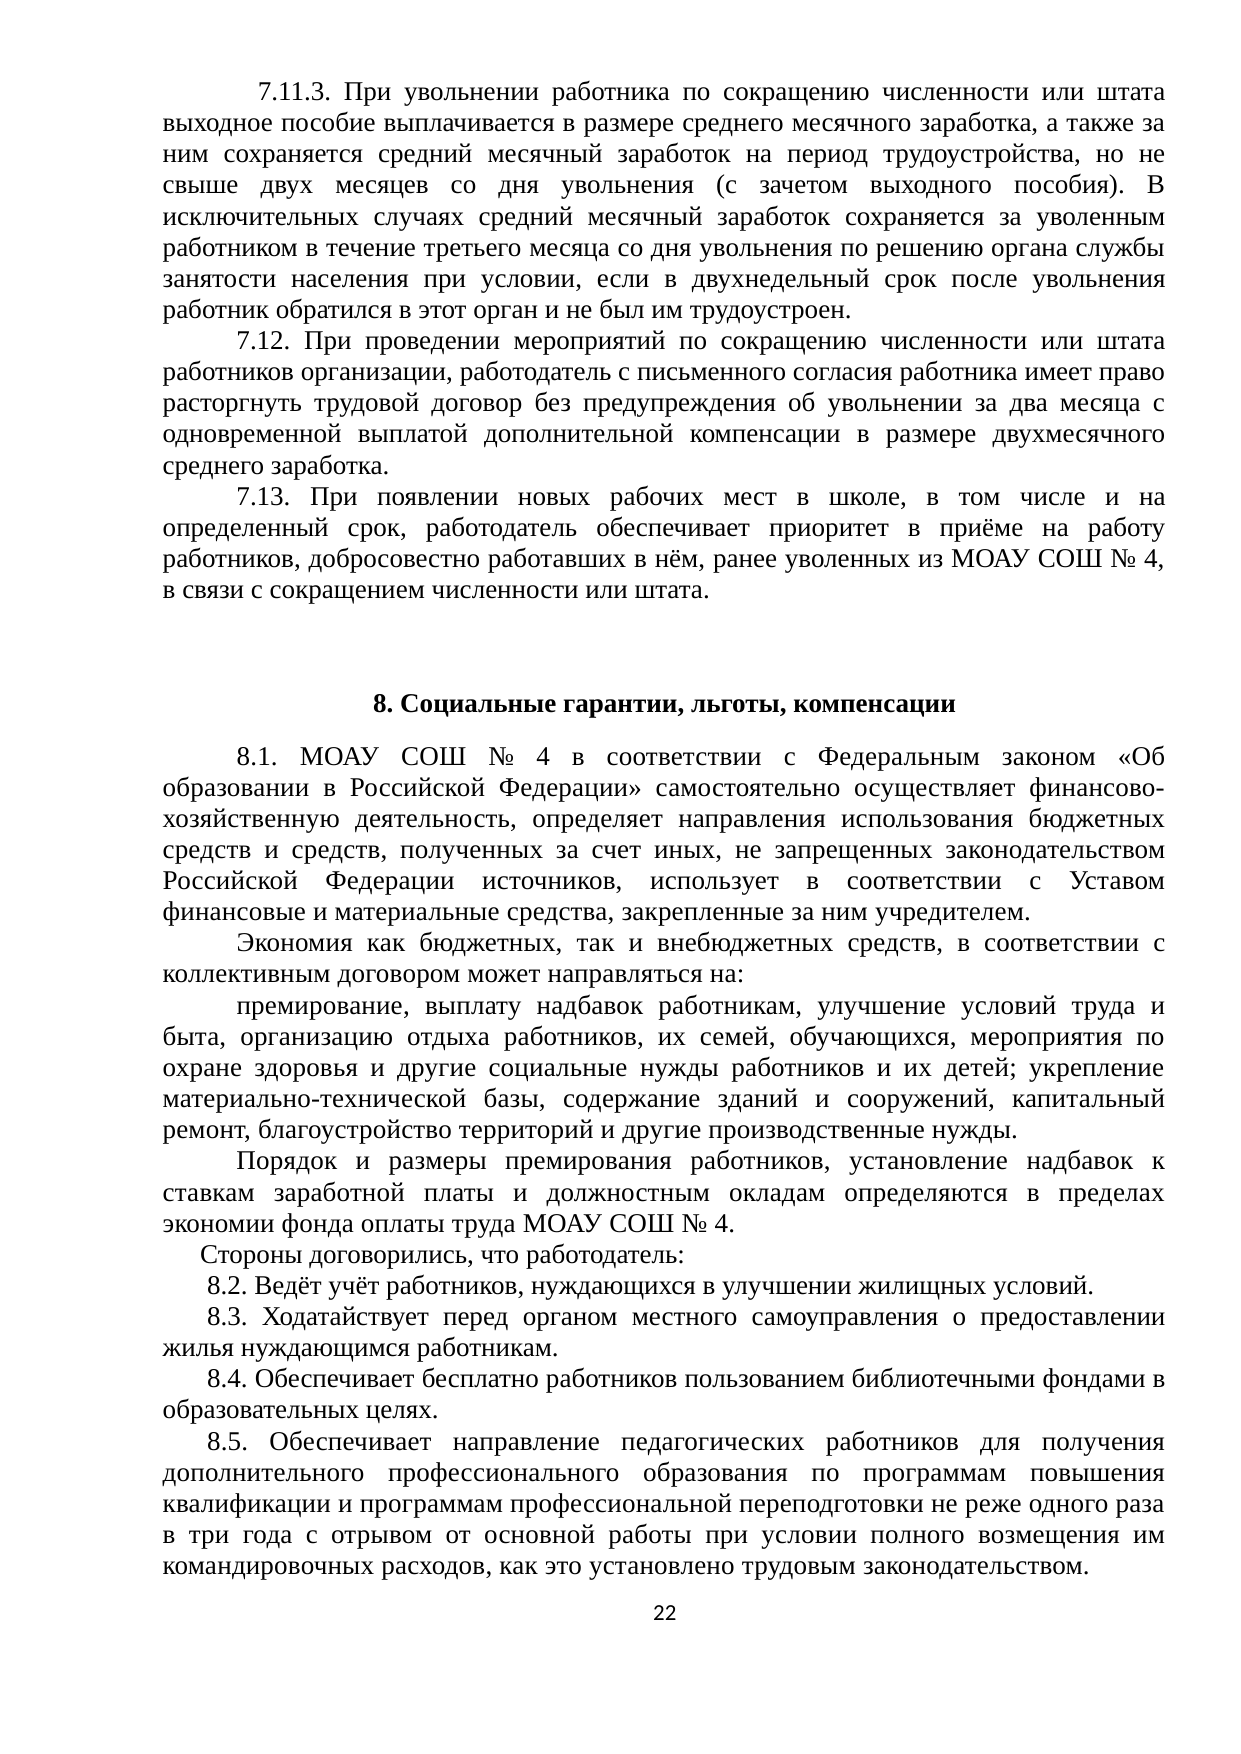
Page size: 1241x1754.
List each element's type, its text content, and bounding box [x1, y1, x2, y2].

text 8.4. Обеспечивает бесплатно работников пользованием библиотечными фондами в образовательных целях. [162, 1362, 1167, 1425]
text 7.12. При проведении мероприятий по сокращению численности или штата работников организации, работодатель с письменного согласия работника имеет право расторгнуть трудовой договор без предупреждения об увольнении за два месяца с одновременной выплатой дополнительной компенсации в размере двухмесячного среднего заработка. [162, 324, 1167, 480]
text Порядок и размеры премирования работников, установление надбавок к ставкам заработной платы и должностным окладам определяются в пределах экономии фонда оплаты труда МОАУ СОШ № 4. [162, 1144, 1167, 1238]
text 7.13. При появлении новых рабочих мест в школе, в том числе и на определенный срок, работодатель обеспечивает приоритет в приёме на работу работников, добросовестно работавших в нём, ранее уволенных из МОАУ СОШ № 4, в связи с сокращением численности или штата. [162, 480, 1167, 604]
text премирование, выплату надбавок работникам, улучшение условий труда и быта, организацию отдыха работников, их семей, обучающихся, мероприятия по охране здоровья и другие социальные нужды работников и их детей; укрепление материально-технической базы, содержание зданий и сооружений, капитальный ремонт, благоустройство территорий и другие производственные нужды. [162, 989, 1167, 1144]
text 8.1. МОАУ СОШ № 4 в соответствии с Федеральным законом «Об образовании в Российской Федерации» самостоятельно осуществляет финансово-хозяйственную деятельность, определяет направления использования бюджетных средств и средств, полученных за счет иных, не запрещенных законодательством Российской Федерации источников, использует в соответствии с Уставом финансовые и материальные средства, закрепленные за ним учредителем. [162, 739, 1167, 926]
text 8. Социальные гарантии, льготы, компенсации [162, 688, 1167, 719]
text 7.11.3. При увольнении работника по сокращению численности или штата выходное пособие выплачивается в размере среднего месячного заработка, а также за ним сохраняется средний месячный заработок на период трудоустройства, но не свыше двух месяцев со дня увольнения (с зачетом выходного пособия). В исключительных случаях средний месячный заработок сохраняется за уволенным работником в течение третьего месяца со дня увольнения по решению органа службы занятости населения при условии, если в двухнедельный срок после увольнения работник обратился в этот орган и не был им трудоустроен. [162, 75, 1167, 324]
text 8.3. Ходатайствует перед органом местного самоуправления о предоставлении жилья нуждающимся работникам. [162, 1300, 1167, 1362]
text Стороны договорились, что работодатель: [162, 1238, 1167, 1269]
text 8.2. Ведёт учёт работников, нуждающихся в улучшении жилищных условий. [162, 1269, 1167, 1300]
text 8.5. Обеспечивает направление педагогических работников для получения дополнительного профессионального образования по программам повышения квалификации и программам профессиональной переподготовки не реже одного раза в три года с отрывом от основной работы при условии полного возмещения им командировочных расходов, как это установлено трудовым законодательством. [162, 1425, 1167, 1581]
text Экономия как бюджетных, так и внебюджетных средств, в соответствии с коллективным договором может направляться на: [162, 926, 1167, 989]
